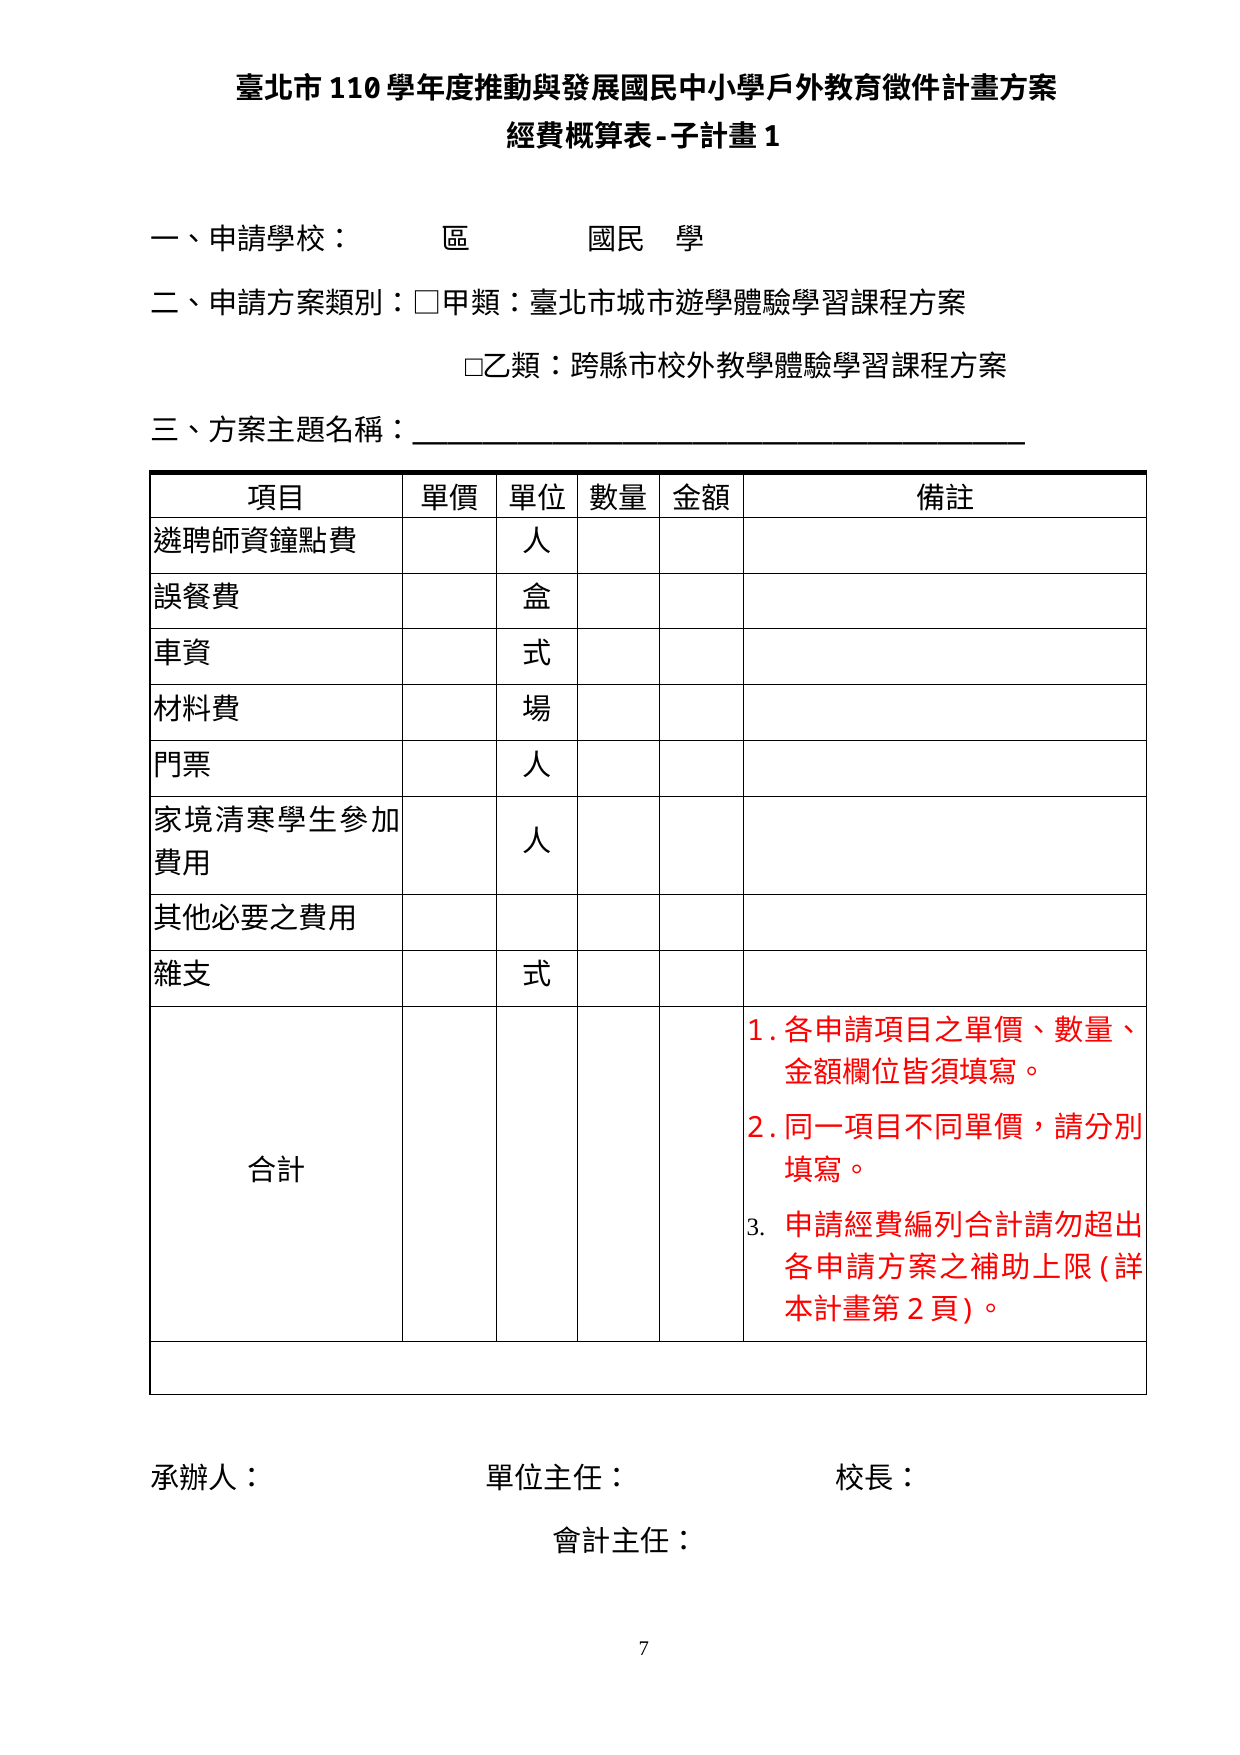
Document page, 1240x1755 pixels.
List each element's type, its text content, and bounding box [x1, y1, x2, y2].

table_cell 場 [497, 685, 577, 740]
table_cell 各申請項目之單價、數量、金額欄位皆須填寫。 同一項目不同單價，請分別填寫。 申請經費編列合計請勿超出各申請方案之補助上限(詳本計畫第2頁)。 [744, 1007, 1146, 1341]
table_cell 人 [497, 797, 577, 894]
table_cell [497, 1007, 577, 1341]
table_cell 誤餐費 [151, 574, 402, 628]
table_cell [578, 685, 659, 740]
table_cell [403, 629, 496, 684]
table_cell [578, 951, 659, 1006]
text 三、方案主題名稱：___________________________________ [150, 406, 1137, 448]
table_cell [660, 629, 743, 684]
table_cell [744, 741, 1146, 796]
table_cell 材料費 [151, 685, 402, 740]
table_cell [151, 1342, 1146, 1394]
table_cell 門票 [151, 741, 402, 796]
table_cell [403, 574, 496, 628]
table_cell [744, 574, 1146, 628]
table_cell [403, 685, 496, 740]
table_cell [660, 741, 743, 796]
table_cell 盒 [497, 574, 577, 628]
table_cell [744, 951, 1146, 1006]
table_cell 遴聘師資鐘點費 [151, 518, 402, 572]
table_cell [403, 797, 496, 894]
table_cell 其他必要之費用 [151, 895, 402, 950]
table_header 項目 [151, 475, 402, 517]
table_cell [744, 797, 1146, 894]
table_cell [660, 574, 743, 628]
table_cell 式 [497, 951, 577, 1006]
table_cell [403, 895, 496, 950]
text 會計主任： [150, 1518, 1137, 1559]
table_cell [578, 741, 659, 796]
table_header 金額 [660, 475, 743, 517]
text 承辦人： 單位主任： 校長： [150, 1454, 1137, 1497]
table_header 數量 [578, 475, 659, 517]
table_cell [403, 951, 496, 1006]
table_cell [660, 1007, 743, 1341]
table_cell 家境清寒學生參加費用 [151, 797, 402, 894]
table_header 單價 [403, 475, 496, 517]
table_cell [578, 518, 659, 572]
table_header 備註 [744, 475, 1146, 517]
text 二、申請方案類別：□甲類：臺北市城市遊學體驗學習課程方案 [150, 279, 1137, 321]
table_cell [403, 741, 496, 796]
table_cell [578, 1007, 659, 1341]
table_cell [403, 518, 496, 572]
table_cell 人 [497, 741, 577, 796]
table_cell [660, 518, 743, 572]
table_cell 式 [497, 629, 577, 684]
table_cell [578, 629, 659, 684]
table_cell [497, 895, 577, 950]
table_cell 雜支 [151, 951, 402, 1006]
table_cell [578, 895, 659, 950]
table_cell [744, 895, 1146, 950]
table_cell 人 [497, 518, 577, 572]
text 經費概算表-子計畫1 [150, 108, 1137, 156]
table_header 單位 [497, 475, 577, 517]
table_cell [578, 797, 659, 894]
table_cell [744, 518, 1146, 572]
table_cell [660, 797, 743, 894]
table_cell [578, 574, 659, 628]
text 一、申請學校： 區 國民 學 [150, 216, 1137, 258]
table_cell [744, 629, 1146, 684]
table_cell [660, 895, 743, 950]
table_cell [403, 1007, 496, 1341]
table_cell 合計 [151, 1007, 402, 1341]
text 臺北市110學年度推動與發展國民中小學戶外教育徵件計畫方案 [150, 60, 1137, 108]
table_cell [660, 951, 743, 1006]
table_cell [660, 685, 743, 740]
table_cell 車資 [151, 629, 402, 684]
table_cell [744, 685, 1146, 740]
text □乙類：跨縣市校外教學體驗學習課程方案 [150, 343, 1137, 385]
